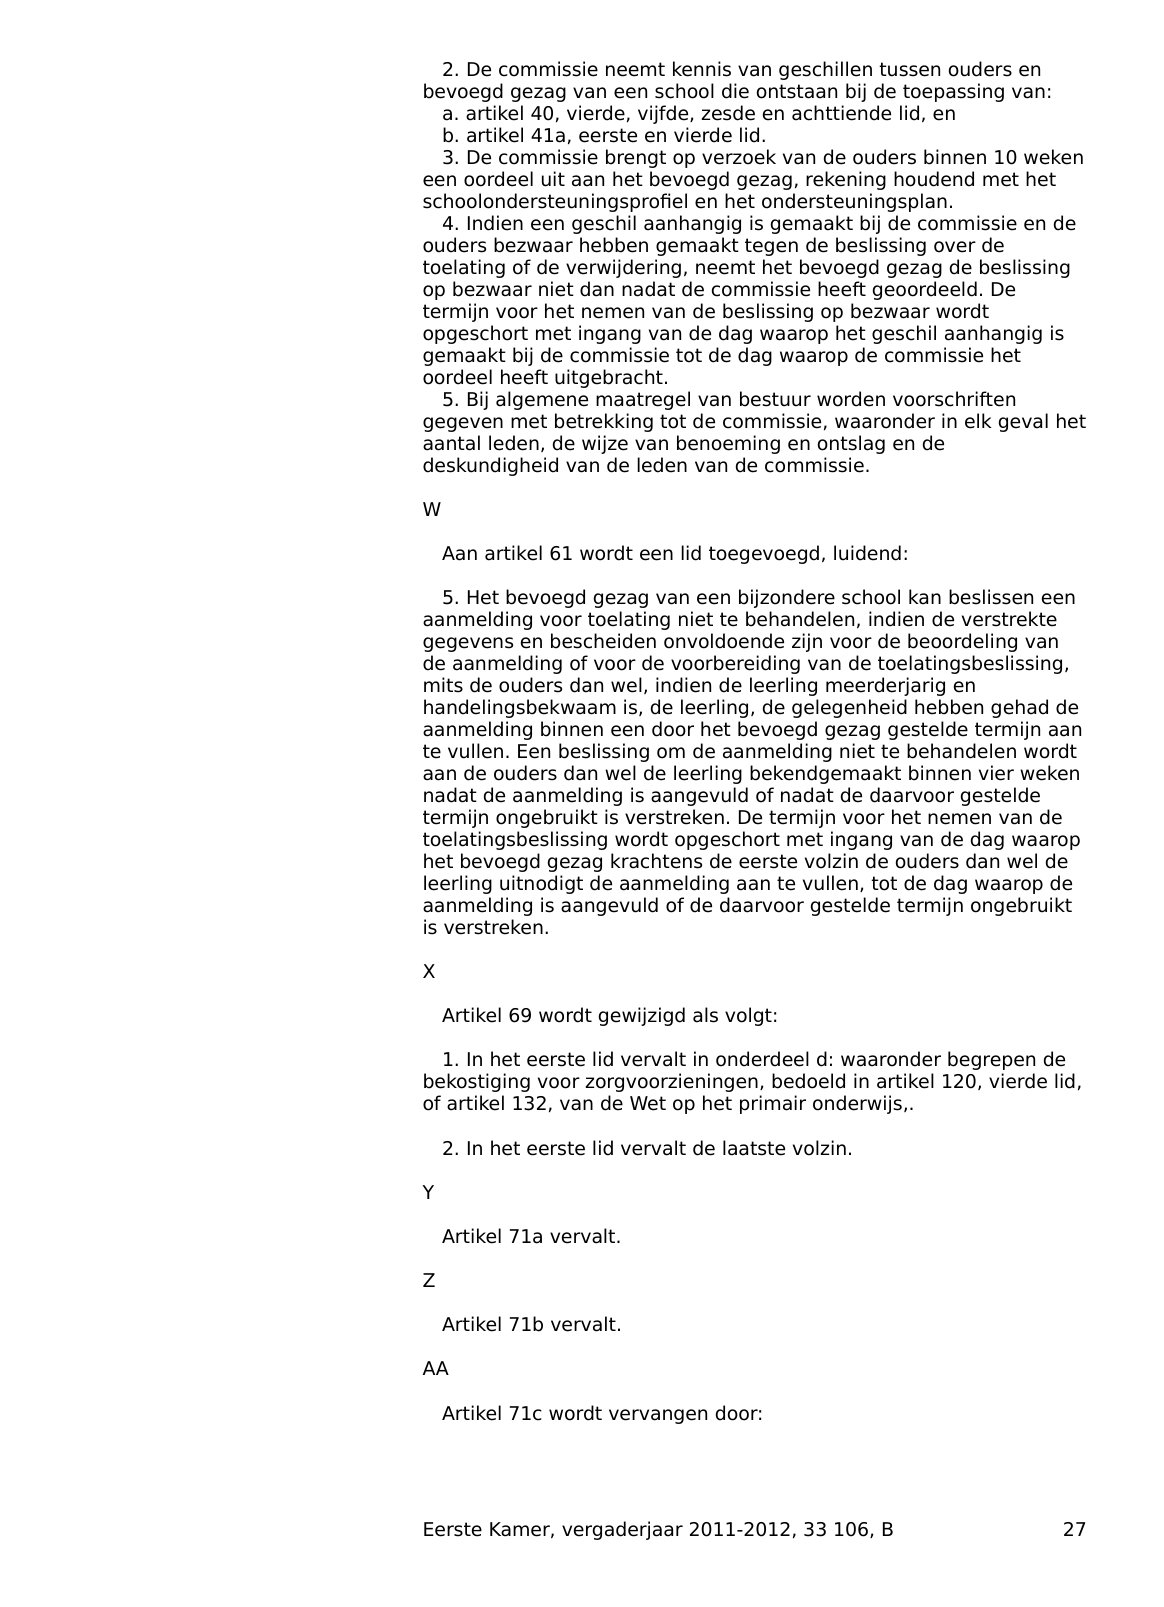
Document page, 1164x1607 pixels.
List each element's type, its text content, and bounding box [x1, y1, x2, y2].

text 5. Bij algemene maatregel van bestuur worden voorschriften gegeven met betrekking tot de commissie, waaronder in elk geval het aantal leden, de wijze van benoeming en ontslag en de deskundigheid van de leden van de commissie. [422, 389, 1087, 477]
text a. artikel 40, vierde, vijfde, zesde en achttiende lid, en [422, 103, 1087, 125]
text b. artikel 41a, eerste en vierde lid. [422, 125, 1087, 147]
text Y [422, 1182, 1087, 1204]
text Artikel 69 wordt gewijzigd als volgt: [422, 1005, 1087, 1027]
text Z [422, 1270, 1087, 1292]
text Artikel 71b vervalt. [422, 1314, 1087, 1336]
text Aan artikel 61 wordt een lid toegevoegd, luidend: [422, 543, 1087, 565]
text Artikel 71a vervalt. [422, 1226, 1087, 1248]
text 1. In het eerste lid vervalt in onderdeel d: waaronder begrepen de bekostiging voor zorgvoorzieningen, bedoeld in artikel 120, vierde lid, of artikel 132, van de Wet op het primair onderwijs,. [422, 1049, 1087, 1115]
text X [422, 961, 1087, 983]
text Artikel 71c wordt vervangen door: [422, 1402, 1087, 1424]
text W [422, 499, 1087, 521]
text AA [422, 1358, 1087, 1380]
text 2. De commissie neemt kennis van geschillen tussen ouders en bevoegd gezag van een school die ontstaan bij de toepassing van: [422, 59, 1087, 103]
text 5. Het bevoegd gezag van een bijzondere school kan beslissen een aanmelding voor toelating niet te behandelen, indien de verstrekte gegevens en bescheiden onvoldoende zijn voor de beoordeling van de aanmelding of voor de voorbereiding van de toelatingsbeslissing, mits de ouders dan wel, indien de leerling meerderjarig en handelingsbekwaam is, de leerling, de gelegenheid hebben gehad de aanmelding binnen een door het bevoegd gezag gestelde termijn aan te vullen. Een beslissing om de aanmelding niet te behandelen wordt aan de ouders dan wel de leerling bekendgemaakt binnen vier weken nadat de aanmelding is aangevuld of nadat de daarvoor gestelde termijn ongebruikt is verstreken. De termijn voor het nemen van de toelatingsbeslissing wordt opgeschort met ingang van de dag waarop het bevoegd gezag krachtens de eerste volzin de ouders dan wel de leerling uitnodigt de aanmelding aan te vullen, tot de dag waarop de aanmelding is aangevuld of de daarvoor gestelde termijn ongebruikt is verstreken. [422, 587, 1087, 939]
text 3. De commissie brengt op verzoek van de ouders binnen 10 weken een oordeel uit aan het bevoegd gezag, rekening houdend met het schoolondersteuningsprofiel en het ondersteuningsplan. [422, 147, 1087, 213]
text 4. Indien een geschil aanhangig is gemaakt bij de commissie en de ouders bezwaar hebben gemaakt tegen de beslissing over de toelating of de verwijdering, neemt het bevoegd gezag de beslissing op bezwaar niet dan nadat de commissie heeft geoordeeld. De termijn voor het nemen van de beslissing op bezwaar wordt opgeschort met ingang van de dag waarop het geschil aanhangig is gemaakt bij de commissie tot de dag waarop de commissie het oordeel heeft uitgebracht. [422, 213, 1087, 389]
text 2. In het eerste lid vervalt de laatste volzin. [422, 1137, 1087, 1159]
